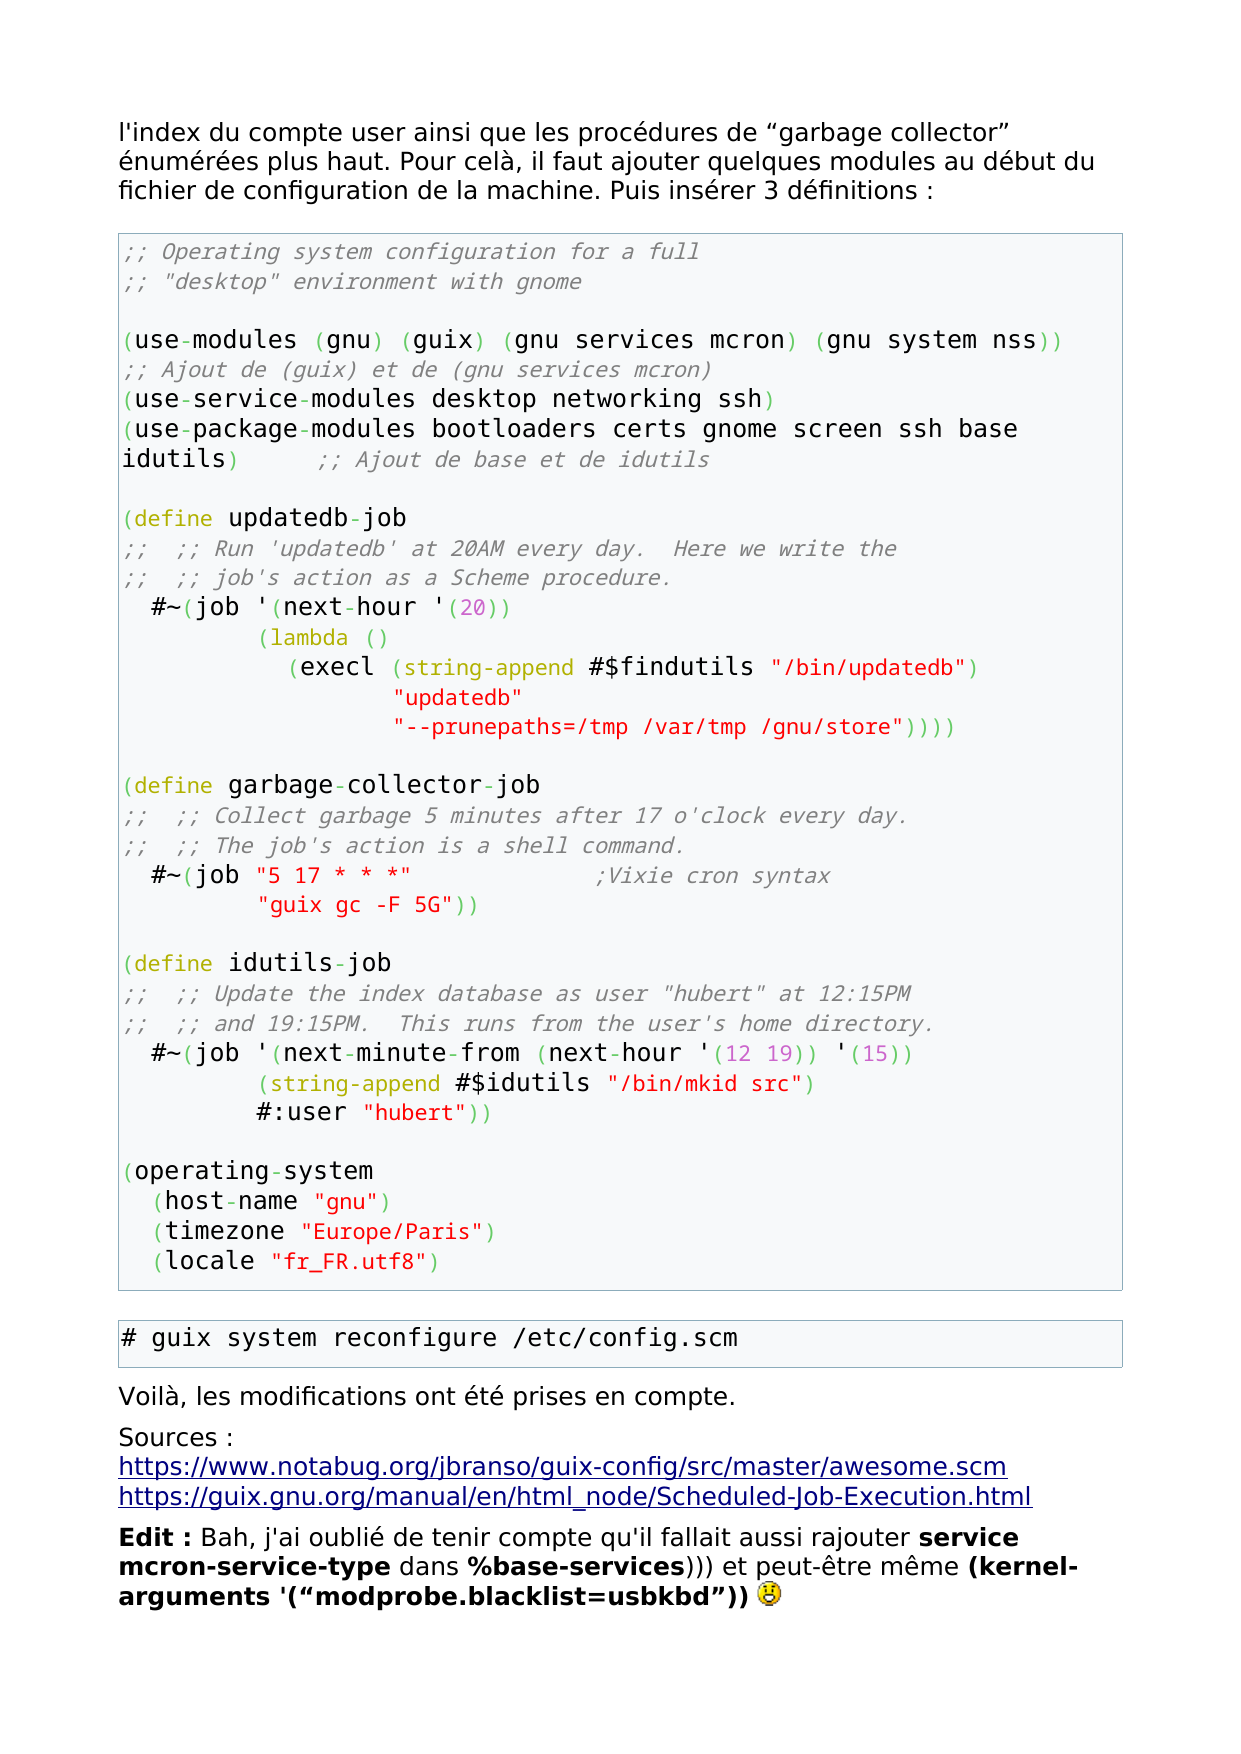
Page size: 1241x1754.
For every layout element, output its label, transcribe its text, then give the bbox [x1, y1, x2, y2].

picture [757, 1581, 782, 1606]
text Voilà, les modifications ont été prises en compte. [118, 1382, 1122, 1411]
text Sources : https://www.notabug.org/jbranso/guix-config/src/master/awesome.scm https://guix.gnu.org/manual/en/html_node/Scheduled-Job-Execution.html [118, 1423, 1122, 1511]
table_header ;; Operating system configuration for a full ;; "desktop" environment with gnome (use-modules (gnu) (guix) (gnu services mcron) (gnu system nss)) ;; Ajout de (guix) et de (gnu services mcron) (use-service-modules desktop networking ssh) (use-package-modules bootloaders certs gnome screen ssh base idutils) ;; Ajout de base et de idutils (define updatedb-job ;; ;; Run 'updatedb' at 20AM every day. Here we write the ;; ;; job's action as a Scheme procedure. #~(job '(next-hour '(20)) (lambda () (execl (string-append #$findutils "/bin/updatedb") "updatedb" "--prunepaths=/tmp /var/tmp /gnu/store")))) (define garbage-collector-job ;; ;; Collect garbage 5 minutes after 17 o'clock every day. ;; ;; The job's action is a shell command. #~(job "5 17 * * *" ;Vixie cron syntax "guix gc -F 5G")) (define idutils-job ;; ;; Update the index database as user "hubert" at 12:15PM ;; ;; and 19:15PM. This runs from the user's home directory. #~(job '(next-minute-from (next-hour '(12 19)) '(15)) (string-append #$idutils "/bin/mkid src") #:user "hubert")) (operating-system (host-name "gnu") (timezone "Europe/Paris") (locale "fr_FR.utf8") [119, 234, 1122, 1290]
text Edit : Bah, j'ai oublié de tenir compte qu'il fallait aussi rajouter service mcron-service-type dans %base-services))) et peut-être même (kernel-arguments '(“modprobe.blacklist=usbkbd”)) [118, 1523, 1122, 1611]
text l'index du compte user ainsi que les procédures de “garbage collector” énumérées plus haut. Pour celà, il faut ajouter quelques modules au début du fichier de configuration de la machine. Puis insérer 3 définitions : [118, 118, 1122, 206]
table_header # guix system reconfigure /etc/config.scm [119, 1321, 1122, 1367]
